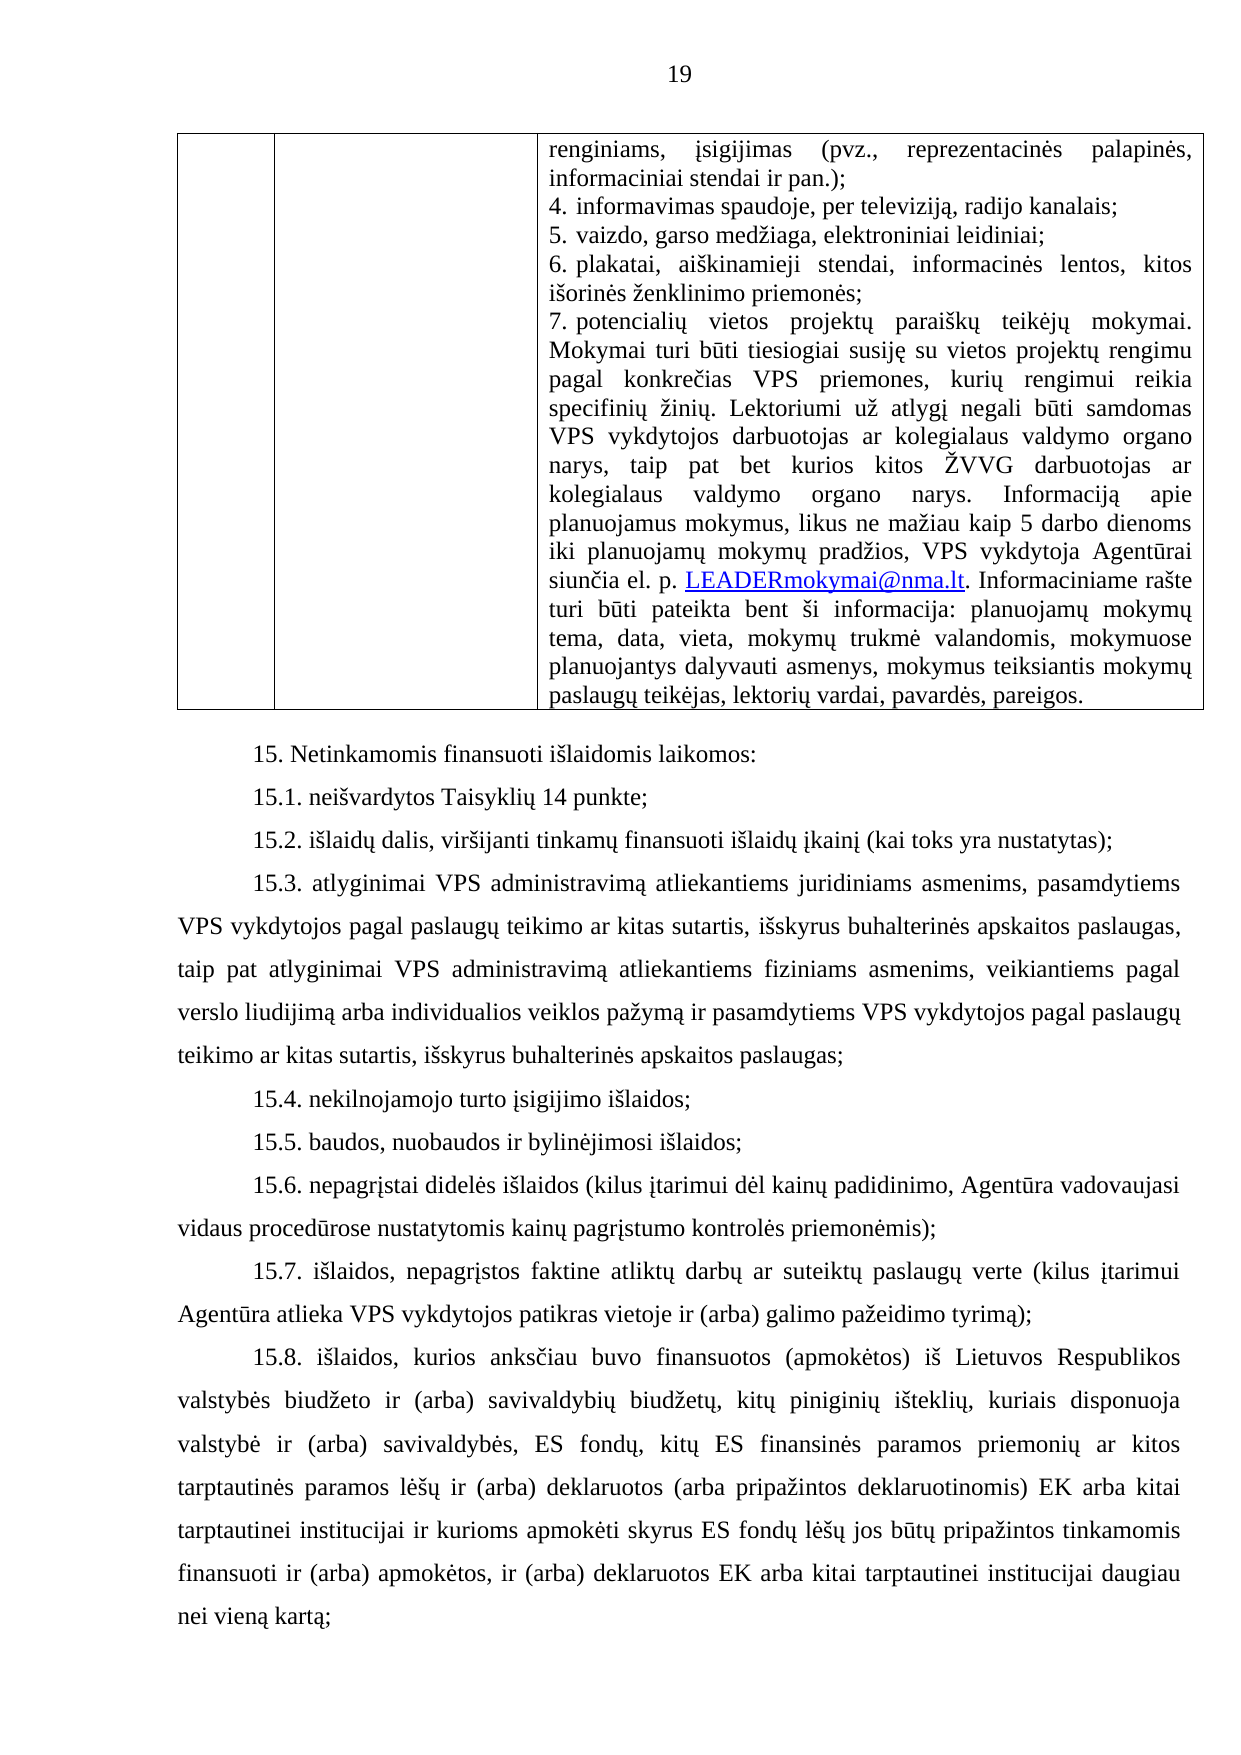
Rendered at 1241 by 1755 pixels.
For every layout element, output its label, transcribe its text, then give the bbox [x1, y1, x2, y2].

table_cell [178, 134, 274, 709]
table_cell renginiams, įsigijimas (pvz., reprezentacinės palapinės, informaciniai stendai ir pan.); 4. informavimas spaudoje, per televiziją, radijo kanalais; 5. vaizdo, garso medžiaga, elektroniniai leidiniai; 6. plakatai, aiškinamieji stendai, informacinės lentos, kitos išorinės ženklinimo priemonės; 7. potencialių vietos projektų paraiškų teikėjų mokymai. Mokymai turi būti tiesiogiai susiję su vietos projektų rengimu pagal konkrečias VPS priemones, kurių rengimui reikia specifinių žinių. Lektoriumi už atlygį negali būti samdomas VPS vykdytojos darbuotojas ar kolegialaus valdymo organo narys, taip pat bet kurios kitos ŽVVG darbuotojas ar kolegialaus valdymo organo narys. Informaciją apie planuojamus mokymus, likus ne mažiau kaip 5 darbo dienoms iki planuojamų mokymų pradžios, VPS vykdytoja Agentūrai siunčia el. p. LEADERmokymai@nma.lt. Informaciniame rašte turi būti pateikta bent ši informacija: planuojamų mokymų tema, data, vieta, mokymų trukmė valandomis, mokymuose planuojantys dalyvauti asmenys, mokymus teiksiantis mokymų paslaugų teikėjas, lektorių vardai, pavardės, pareigos. [538, 134, 1203, 709]
text 15.5. baudos, nuobaudos ir bylinėjimosi išlaidos; [177, 1127, 1181, 1156]
text 15.2. išlaidų dalis, viršijanti tinkamų finansuoti išlaidų įkainį (kai toks yra nustatytas); [177, 825, 1181, 854]
text 15.6. nepagrįstai didelės išlaidos (kilus įtarimui dėl kainų padidinimo, Agentūra vadovaujasi vidaus procedūrose nustatytomis kainų pagrįstumo kontrolės priemonėmis); [177, 1170, 1181, 1242]
text 15.7. išlaidos, nepagrįstos faktine atliktų darbų ar suteiktų paslaugų verte (kilus įtarimui Agentūra atlieka VPS vykdytojos patikras vietoje ir (arba) galimo pažeidimo tyrimą); [177, 1256, 1181, 1328]
text 15.1. neišvardytos Taisyklių 14 punkte; [177, 782, 1181, 811]
table_cell [275, 134, 537, 709]
text 15.3. atlyginimai VPS administravimą atliekantiems juridiniams asmenims, pasamdytiems VPS vykdytojos pagal paslaugų teikimo ar kitas sutartis, išskyrus buhalterinės apskaitos paslaugas, taip pat atlyginimai VPS administravimą atliekantiems fiziniams asmenims, veikiantiems pagal verslo liudijimą arba individualios veiklos pažymą ir pasamdytiems VPS vykdytojos pagal paslaugų teikimo ar kitas sutartis, išskyrus buhalterinės apskaitos paslaugas; [177, 868, 1181, 1069]
text 15.8. išlaidos, kurios anksčiau buvo finansuotos (apmokėtos) iš Lietuvos Respublikos valstybės biudžeto ir (arba) savivaldybių biudžetų, kitų piniginių išteklių, kuriais disponuoja valstybė ir (arba) savivaldybės, ES fondų, kitų ES finansinės paramos priemonių ar kitos tarptautinės paramos lėšų ir (arba) deklaruotos (arba pripažintos deklaruotinomis) EK arba kitai tarptautinei institucijai ir kurioms apmokėti skyrus ES fondų lėšų jos būtų pripažintos tinkamomis finansuoti ir (arba) apmokėtos, ir (arba) deklaruotos EK arba kitai tarptautinei institucijai daugiau nei vieną kartą; [177, 1342, 1181, 1630]
text 15.4. nekilnojamojo turto įsigijimo išlaidos; [177, 1084, 1181, 1112]
text 15. Netinkamomis finansuoti išlaidomis laikomos: [177, 739, 1181, 767]
